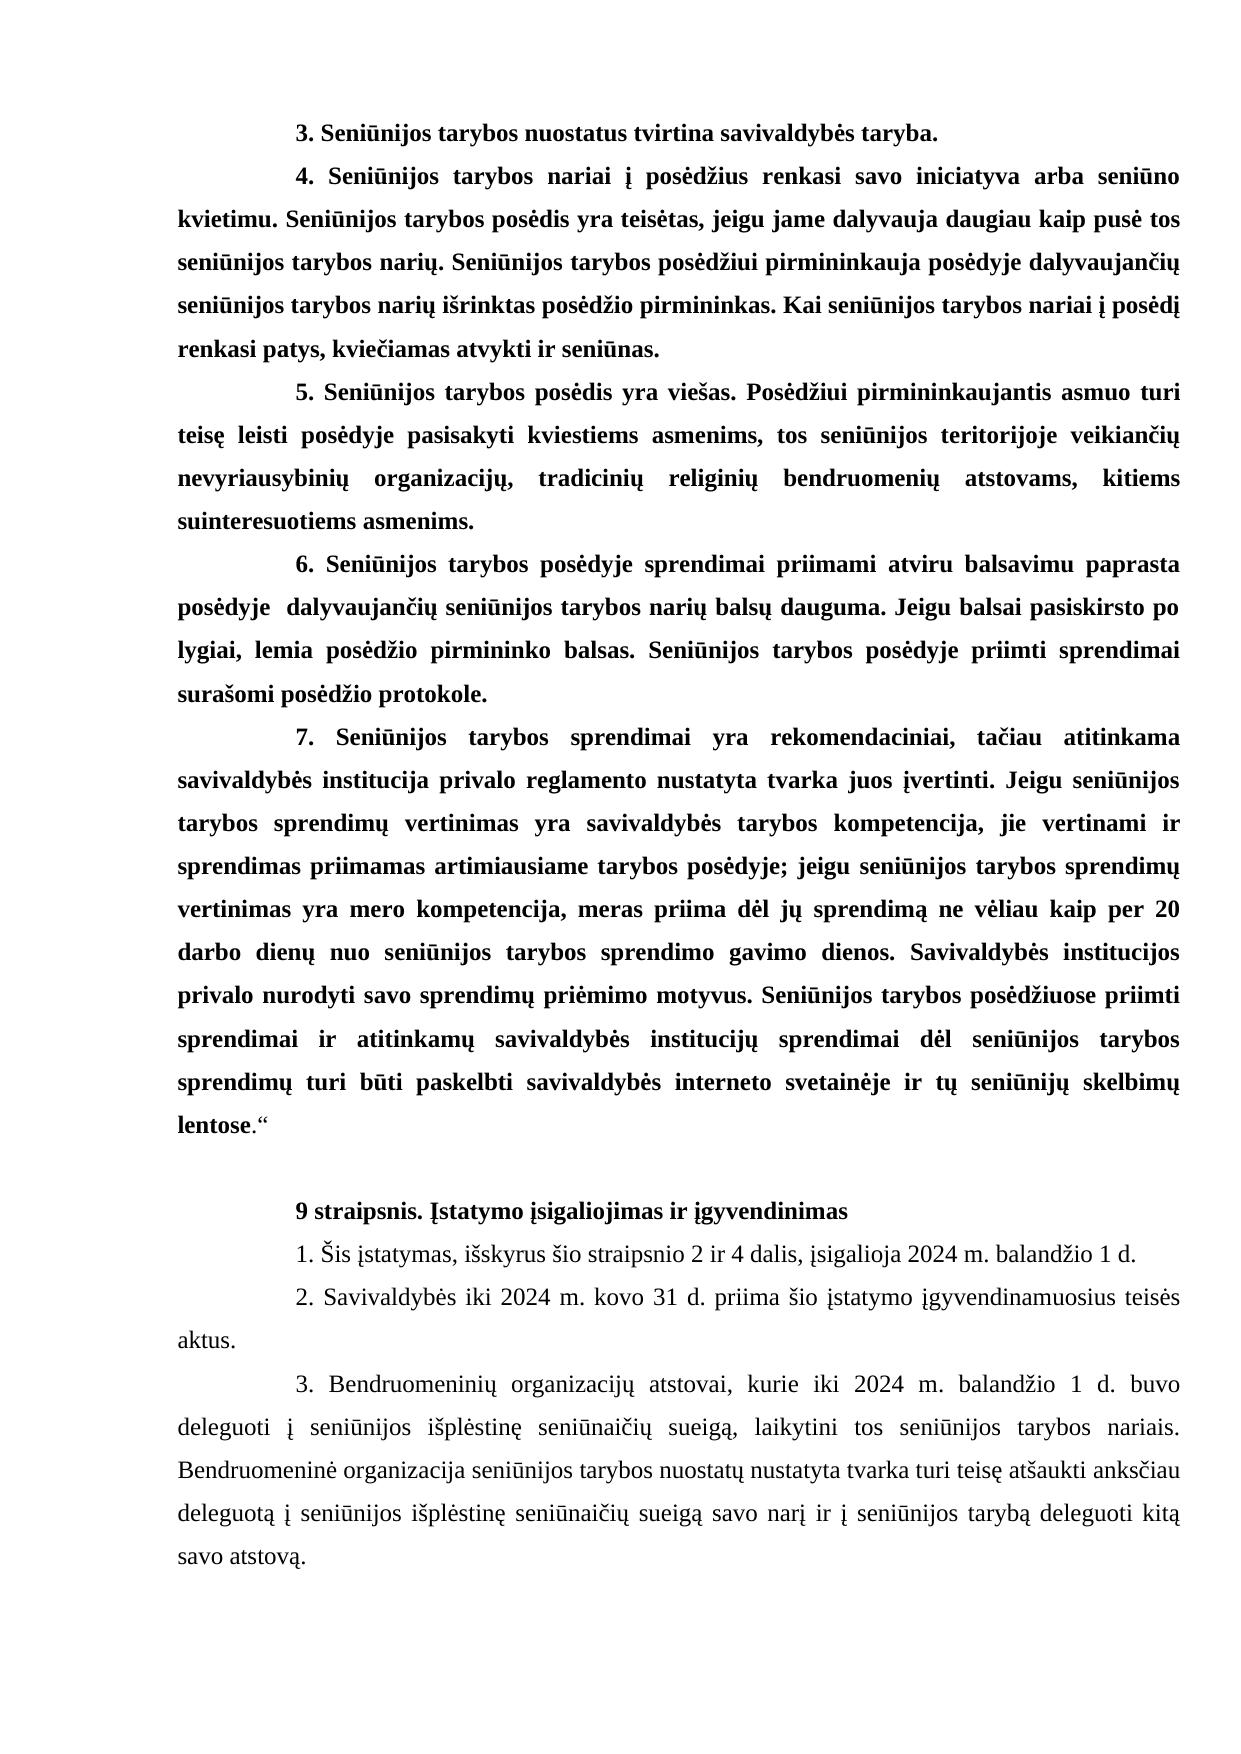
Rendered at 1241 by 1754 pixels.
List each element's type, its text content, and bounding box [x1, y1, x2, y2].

text 9 straipsnis. Įstatymo įsigaliojimas ir įgyvendinimas [177, 1196, 1181, 1225]
text 1. Šis įstatymas, išskyrus šio straipsnio 2 ir 4 dalis, įsigalioja 2024 m. balandžio 1 d. [177, 1239, 1181, 1268]
text 6. Seniūnijos tarybos posėdyje sprendimai priimami atviru balsavimu paprasta posėdyje dalyvaujančių seniūnijos tarybos narių balsų dauguma. Jeigu balsai pasiskirsto po lygiai, lemia posėdžio pirmininko balsas. Seniūnijos tarybos posėdyje priimti sprendimai surašomi posėdžio protokole. [177, 549, 1181, 707]
text 4. Seniūnijos tarybos nariai į posėdžius renkasi savo iniciatyva arba seniūno kvietimu. Seniūnijos tarybos posėdis yra teisėtas, jeigu jame dalyvauja daugiau kaip pusė tos seniūnijos tarybos narių. Seniūnijos tarybos posėdžiui pirmininkauja posėdyje dalyvaujančių seniūnijos tarybos narių išrinktas posėdžio pirmininkas. Kai seniūnijos tarybos nariai į posėdį renkasi patys, kviečiamas atvykti ir seniūnas. [177, 161, 1181, 362]
text 3. Bendruomeninių organizacijų atstovai, kurie iki 2024 m. balandžio 1 d. buvo deleguoti į seniūnijos išplėstinę seniūnaičių sueigą, laikytini tos seniūnijos tarybos nariais. Bendruomeninė organizacija seniūnijos tarybos nuostatų nustatyta tvarka turi teisę atšaukti anksčiau deleguotą į seniūnijos išplėstinę seniūnaičių sueigą savo narį ir į seniūnijos tarybą deleguoti kitą savo atstovą. [177, 1369, 1181, 1570]
text 2. Savivaldybės iki 2024 m. kovo 31 d. priima šio įstatymo įgyvendinamuosius teisės aktus. [177, 1282, 1181, 1354]
text 5. Seniūnijos tarybos posėdis yra viešas. Posėdžiui pirmininkaujantis asmuo turi teisę leisti posėdyje pasisakyti kviestiems asmenims, tos seniūnijos teritorijoje veikiančių nevyriausybinių organizacijų, tradicinių religinių bendruomenių atstovams, kitiems suinteresuotiems asmenims. [177, 377, 1181, 535]
text 3. Seniūnijos tarybos nuostatus tvirtina savivaldybės taryba. [177, 118, 1181, 147]
text 7. Seniūnijos tarybos sprendimai yra rekomendaciniai, tačiau atitinkama savivaldybės institucija privalo reglamento nustatyta tvarka juos įvertinti. Jeigu seniūnijos tarybos sprendimų vertinimas yra savivaldybės tarybos kompetencija, jie vertinami ir sprendimas priimamas artimiausiame tarybos posėdyje; jeigu seniūnijos tarybos sprendimų vertinimas yra mero kompetencija, meras priima dėl jų sprendimą ne vėliau kaip per 20 darbo dienų nuo seniūnijos tarybos sprendimo gavimo dienos. Savivaldybės institucijos privalo nurodyti savo sprendimų priėmimo motyvus. Seniūnijos tarybos posėdžiuose priimti sprendimai ir atitinkamų savivaldybės institucijų sprendimai dėl seniūnijos tarybos sprendimų turi būti paskelbti savivaldybės interneto svetainėje ir tų seniūnijų skelbimų lentose.“ [177, 722, 1181, 1139]
